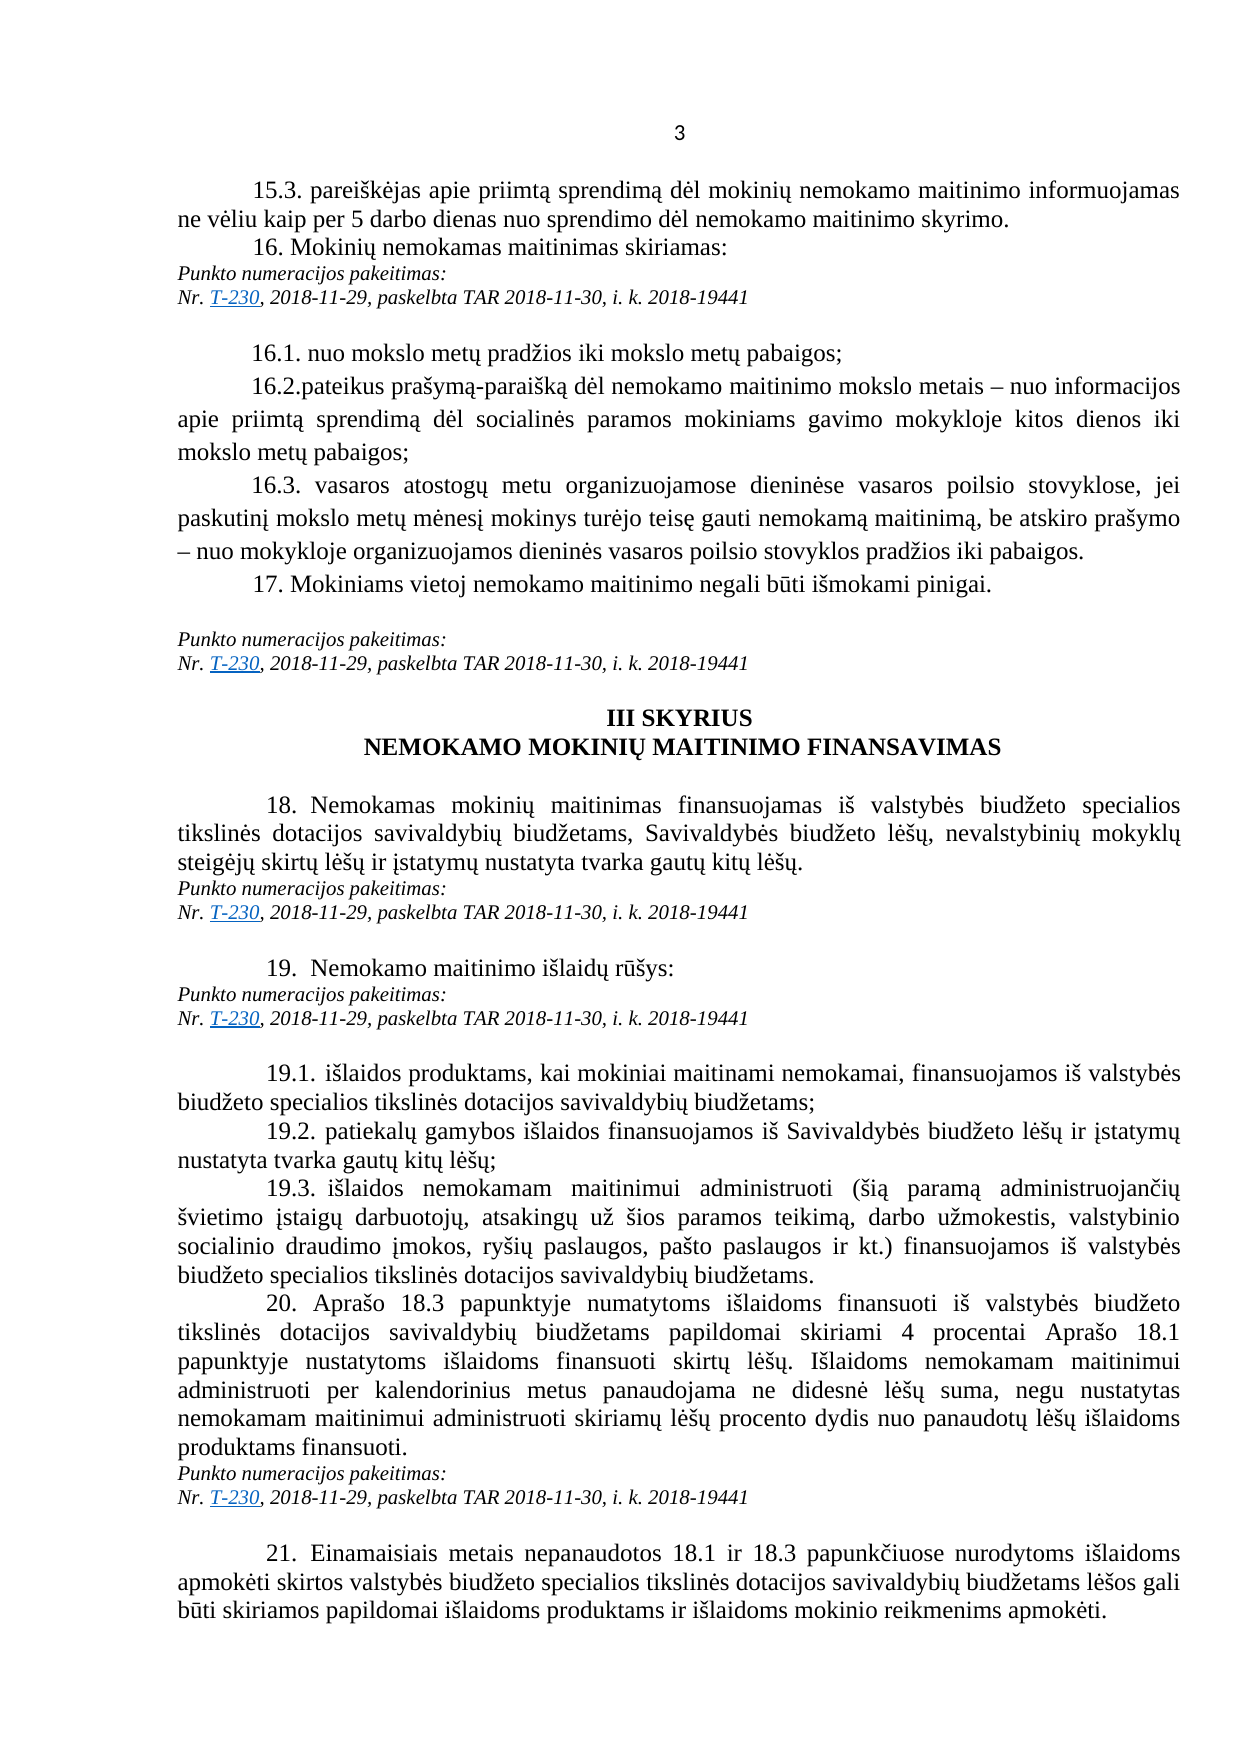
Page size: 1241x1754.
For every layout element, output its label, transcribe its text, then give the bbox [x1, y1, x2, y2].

text 16.1. nuo mokslo metų pradžios iki mokslo metų pabaigos; [177, 338, 1181, 367]
text 19. Nemokamo maitinimo išlaidų rūšys: [177, 953, 1181, 982]
text 17. Mokiniams vietoj nemokamo maitinimo negali būti išmokami pinigai. [177, 569, 1181, 598]
text Nr. T-230, 2018-11-29, paskelbta TAR 2018-11-30, i. k. 2018-19441 [177, 285, 1181, 309]
text 15.3. pareiškėjas apie priimtą sprendimą dėl mokinių nemokamo maitinimo informuojamas ne vėliu kaip per 5 darbo dienas nuo sprendimo dėl nemokamo maitinimo skyrimo. [177, 175, 1181, 232]
text Punkto numeracijos pakeitimas: [177, 261, 1181, 285]
text III SKYRIUS [177, 703, 1181, 732]
text 16. Mokinių nemokamas maitinimas skiriamas: [177, 232, 1181, 261]
text 20. Aprašo 18.3 papunktyje numatytoms išlaidoms finansuoti iš valstybės biudžeto tikslinės dotacijos savivaldybių biudžetams papildomai skiriami 4 procentai Aprašo 18.1 papunktyje nustatytoms išlaidoms finansuoti skirtų lėšų. Išlaidoms nemokamam maitinimui administruoti per kalendorinius metus panaudojama ne didesnė lėšų suma, negu nustatytas nemokamam maitinimui administruoti skiriamų lėšų procento dydis nuo panaudotų lėšų išlaidoms produktams finansuoti. [177, 1288, 1181, 1461]
text 19.3. išlaidos nemokamam maitinimui administruoti (šią paramą administruojančių švietimo įstaigų darbuotojų, atsakingų už šios paramos teikimą, darbo užmokestis, valstybinio socialinio draudimo įmokos, ryšių paslaugos, pašto paslaugos ir kt.) finansuojamos iš valstybės biudžeto specialios tikslinės dotacijos savivaldybių biudžetams. [177, 1173, 1181, 1288]
text Nr. T-230, 2018-11-29, paskelbta TAR 2018-11-30, i. k. 2018-19441 [177, 651, 1181, 675]
text 16.3. vasaros atostogų metu organizuojamose dieninėse vasaros poilsio stovyklose, jei paskutinį mokslo metų mėnesį mokinys turėjo teisę gauti nemokamą maitinimą, be atskiro prašymo – nuo mokykloje organizuojamos dieninės vasaros poilsio stovyklos pradžios iki pabaigos. [177, 470, 1181, 565]
text Nr. T-230, 2018-11-29, paskelbta TAR 2018-11-30, i. k. 2018-19441 [177, 900, 1181, 924]
text 19.1. išlaidos produktams, kai mokiniai maitinami nemokamai, finansuojamos iš valstybės biudžeto specialios tikslinės dotacijos savivaldybių biudžetams; [177, 1058, 1181, 1116]
text 18. Nemokamas mokinių maitinimas finansuojamas iš valstybės biudžeto specialios tikslinės dotacijos savivaldybių biudžetams, Savivaldybės biudžeto lėšų, nevalstybinių mokyklų steigėjų skirtų lėšų ir įstatymų nustatyta tvarka gautų kitų lėšų. [177, 790, 1181, 876]
text 19.2. patiekalų gamybos išlaidos finansuojamos iš Savivaldybės biudžeto lėšų ir įstatymų nustatyta tvarka gautų kitų lėšų; [177, 1116, 1181, 1173]
text Punkto numeracijos pakeitimas: [177, 982, 1181, 1006]
text Punkto numeracijos pakeitimas: [177, 1461, 1181, 1485]
text Nr. T-230, 2018-11-29, paskelbta TAR 2018-11-30, i. k. 2018-19441 [177, 1006, 1181, 1030]
text Punkto numeracijos pakeitimas: [177, 876, 1181, 900]
text Nr. T-230, 2018-11-29, paskelbta TAR 2018-11-30, i. k. 2018-19441 [177, 1485, 1181, 1509]
text Punkto numeracijos pakeitimas: [177, 627, 1181, 651]
text NEMOKAMO MOKINIŲ MAITINIMO FINANSAVIMAS [177, 732, 1181, 761]
text 16.2.pateikus prašymą-paraišką dėl nemokamo maitinimo mokslo metais – nuo informacijos apie priimtą sprendimą dėl socialinės paramos mokiniams gavimo mokykloje kitos dienos iki mokslo metų pabaigos; [177, 371, 1181, 466]
text 21. Einamaisiais metais nepanaudotos 18.1 ir 18.3 papunkčiuose nurodytoms išlaidoms apmokėti skirtos valstybės biudžeto specialios tikslinės dotacijos savivaldybių biudžetams lėšos gali būti skiriamos papildomai išlaidoms produktams ir išlaidoms mokinio reikmenims apmokėti. [177, 1538, 1181, 1624]
